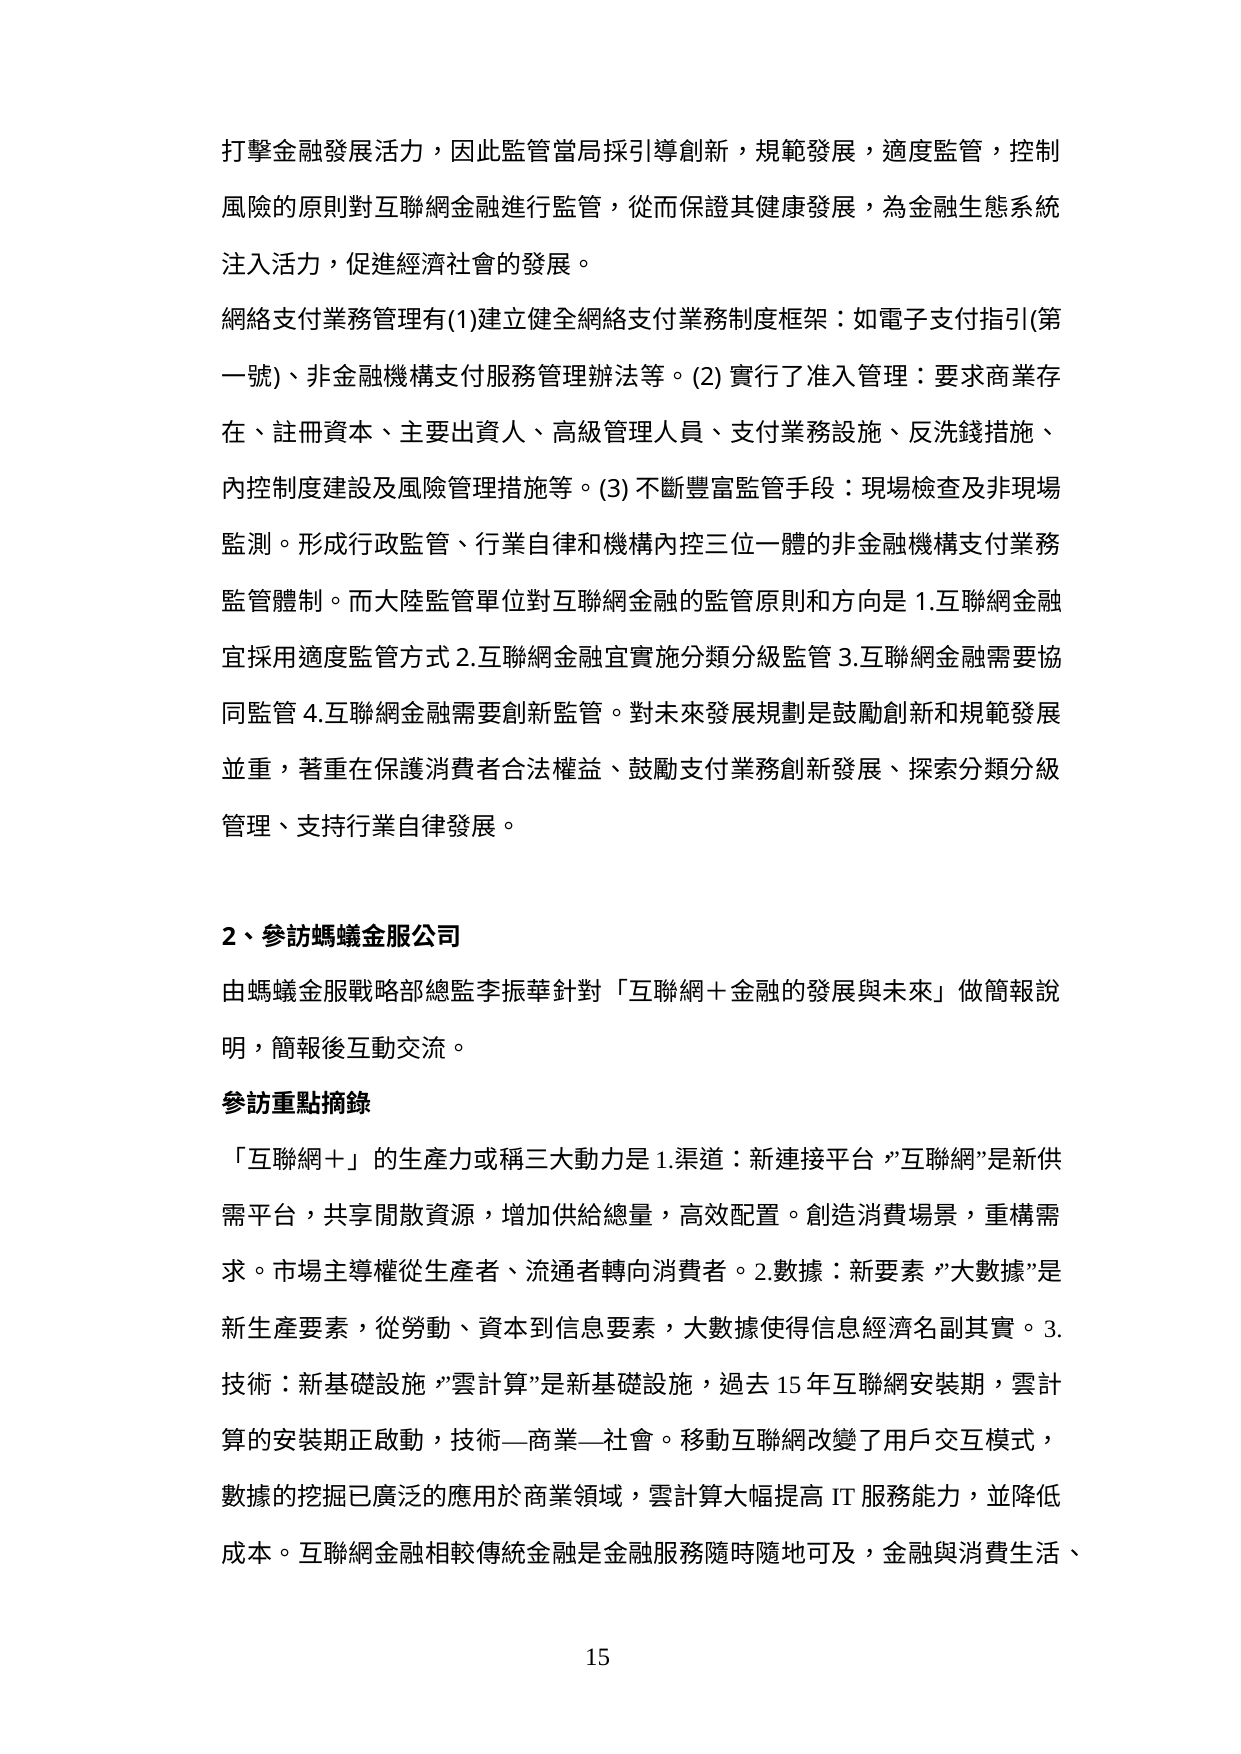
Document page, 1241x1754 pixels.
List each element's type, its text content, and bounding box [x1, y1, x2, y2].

text 「互聯網＋」的生產力或稱三大動力是1.渠道：新連接平台，”互聯網”是新供需平台，共享閒散資源，增加供給總量，高效配置。創造消費場景，重構需求。市場主導權從生產者、流通者轉向消費者。2.數據：新要素，”大數據”是新生產要素，從勞動、資本到信息要素，大數據使得信息經濟名副其實。3.技術：新基礎設施，”雲計算”是新基礎設施，過去15年互聯網安裝期，雲計算的安裝期正啟動，技術—商業—社會。移動互聯網改變了用戶交互模式，數據的挖掘已廣泛的應用於商業領域，雲計算大幅提高IT 服務能力，並降低成本。互聯網金融相較傳統金融是金融服務隨時隨地可及，金融與消費生活、社交相互融合，從精英用戶到長尾用戶，大眾用戶從B2C到C2B。 [222, 1139, 1062, 1570]
text 由螞蟻金服戰略部總監李振華針對「互聯網＋金融的發展與未來」做簡報說明，簡報後互動交流。 [222, 971, 1062, 1065]
text 網絡支付業務管理有(1)建立健全網絡支付業務制度框架：如電子支付指引(第一號)、非金融機構支付服務管理辦法等。(2) 實行了准入管理：要求商業存在、註冊資本、主要出資人、高級管理人員、支付業務設施、反洗錢措施、內控制度建設及風險管理措施等。(3) 不斷豐富監管手段：現場檢查及非現場監測。形成行政監管、行業自律和機構內控三位一體的非金融機構支付業務監管體制。而大陸監管單位對互聯網金融的監管原則和方向是1.互聯網金融宜採用適度監管方式2.互聯網金融宜實施分類分級監管3.互聯網金融需要協同監管4.互聯網金融需要創新監管。對未來發展規劃是鼓勵創新和規範發展並重，著重在保護消費者合法權益、鼓勵支付業務創新發展、探索分類分級管理、支持行業自律發展。 [222, 299, 1062, 843]
subtitle 2、參訪螞蟻金服公司 [162, 916, 1062, 953]
text 參訪重點摘錄 [222, 1083, 1062, 1121]
text 打擊金融發展活力，因此監管當局採引導創新，規範發展，適度監管，控制風險的原則對互聯網金融進行監管，從而保證其健康發展，為金融生態系統注入活力，促進經濟社會的發展。 [222, 131, 1062, 281]
